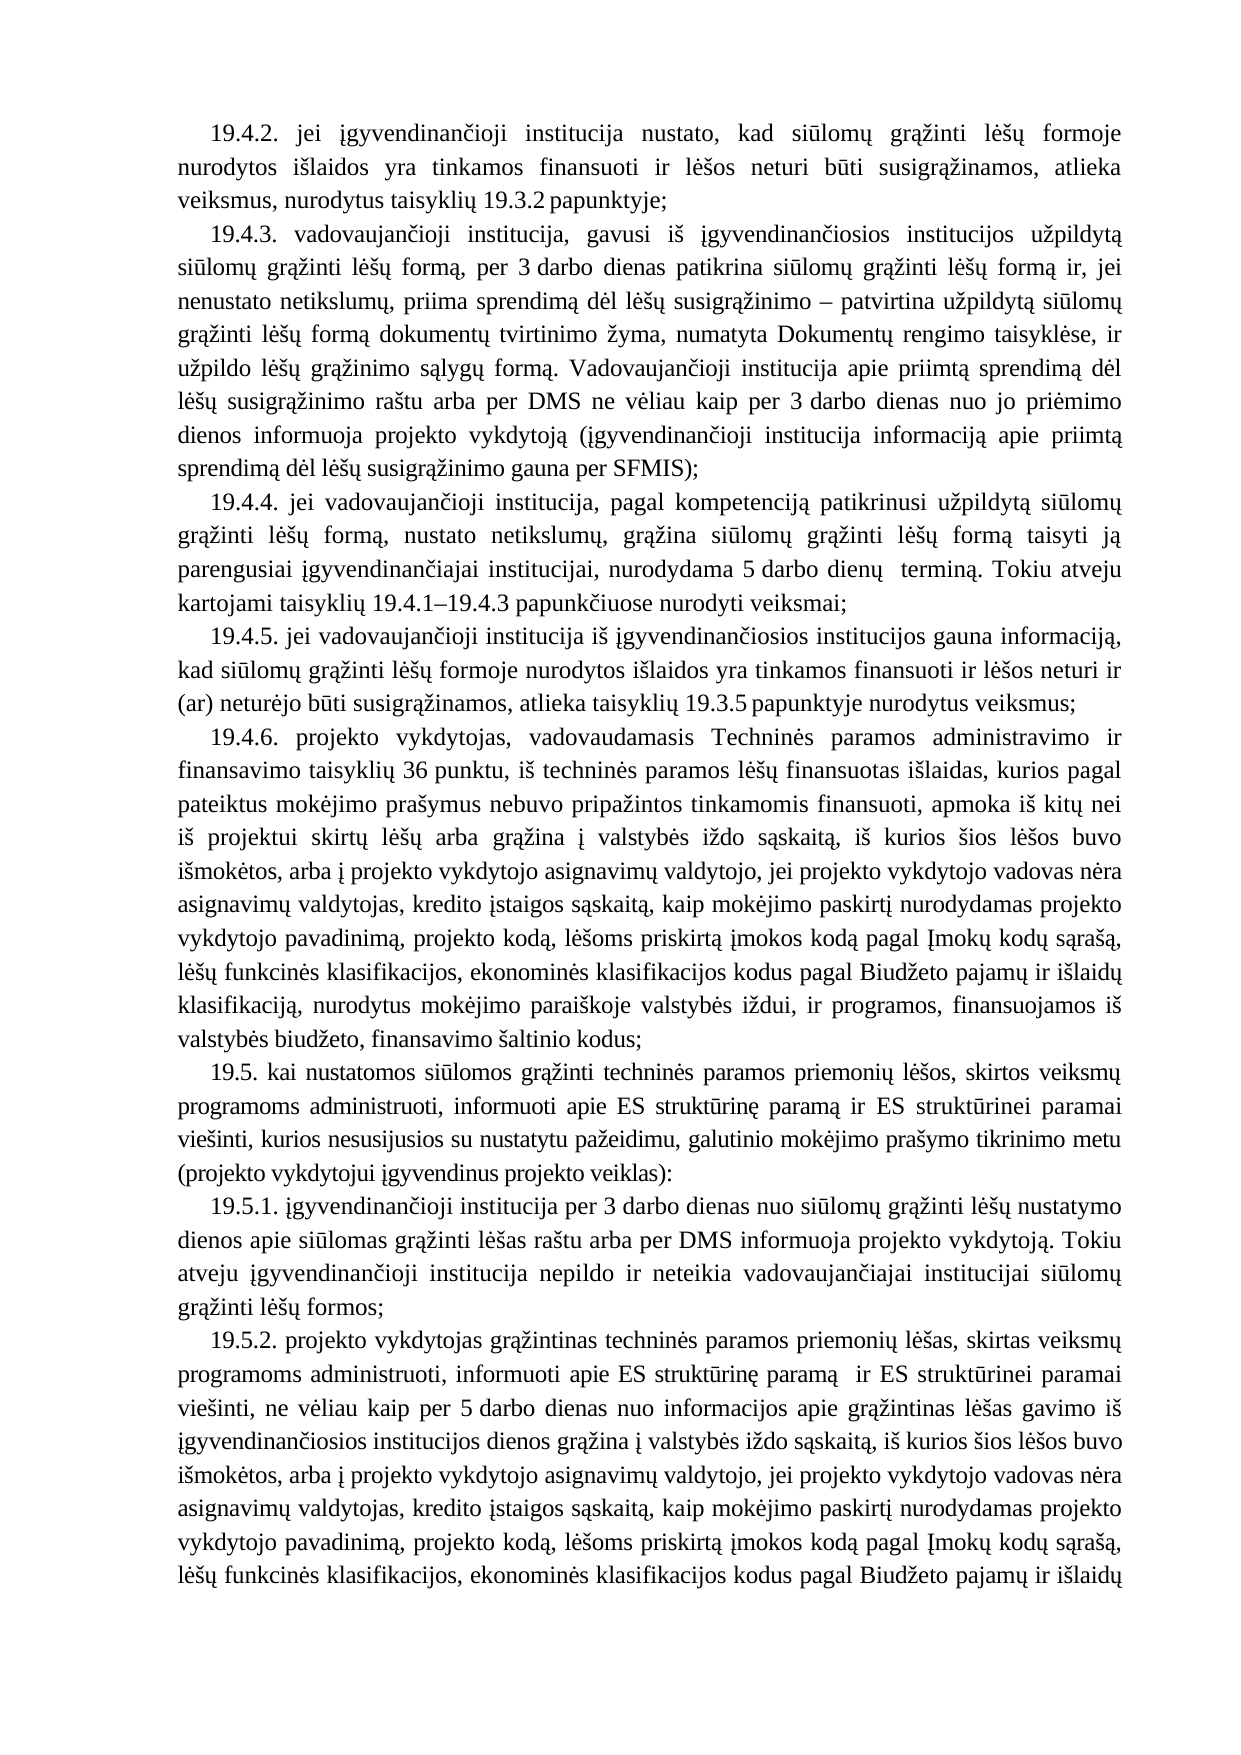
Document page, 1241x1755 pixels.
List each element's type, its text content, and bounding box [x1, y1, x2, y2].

text 19.4.6. projekto vykdytojas, vadovaudamasis Techninės paramos administravimo ir finansavimo taisyklių 36 punktu, iš techninės paramos lėšų finansuotas išlaidas, kurios pagal pateiktus mokėjimo prašymus nebuvo pripažintos tinkamomis finansuoti, apmoka iš kitų nei iš projektui skirtų lėšų arba grąžina į valstybės iždo sąskaitą, iš kurios šios lėšos buvo išmokėtos, arba į projekto vykdytojo asignavimų valdytojo, jei projekto vykdytojo vadovas nėra asignavimų valdytojas, kredito įstaigos sąskaitą, kaip mokėjimo paskirtį nurodydamas projekto vykdytojo pavadinimą, projekto kodą, lėšoms priskirtą įmokos kodą pagal Įmokų kodų sąrašą, lėšų funkcinės klasifikacijos, ekonominės klasifikacijos kodus pagal Biudžeto pajamų ir išlaidų klasifikaciją, nurodytus mokėjimo paraiškoje valstybės iždui, ir programos, finansuojamos iš valstybės biudžeto, finansavimo šaltinio kodus; [177, 722, 1122, 1052]
text 19.4.3. vadovaujančioji institucija, gavusi iš įgyvendinančiosios institucijos užpildytą siūlomų grąžinti lėšų formą, per 3 darbo dienas patikrina siūlomų grąžinti lėšų formą ir, jei nenustato netikslumų, priima sprendimą dėl lėšų susigrąžinimo – patvirtina užpildytą siūlomų grąžinti lėšų formą dokumentų tvirtinimo žyma, numatyta Dokumentų rengimo taisyklėse, ir užpildo lėšų grąžinimo sąlygų formą. Vadovaujančioji institucija apie priimtą sprendimą dėl lėšų susigrąžinimo raštu arba per DMS ne vėliau kaip per 3 darbo dienas nuo jo priėmimo dienos informuoja projekto vykdytoją (įgyvendinančioji institucija informaciją apie priimtą sprendimą dėl lėšų susigrąžinimo gauna per SFMIS); [177, 219, 1122, 482]
text 19.4.4. jei vadovaujančioji institucija, pagal kompetenciją patikrinusi užpildytą siūlomų grąžinti lėšų formą, nustato netikslumų, grąžina siūlomų grąžinti lėšų formą taisyti ją parengusiai įgyvendinančiajai institucijai, nurodydama 5 darbo dienų terminą. Tokiu atveju kartojami taisyklių 19.4.1–19.4.3 papunkčiuose nurodyti veiksmai; [177, 487, 1122, 616]
text 19.4.2. jei įgyvendinančioji institucija nustato, kad siūlomų grąžinti lėšų formoje nurodytos išlaidos yra tinkamos finansuoti ir lėšos neturi būti susigrąžinamos, atlieka veiksmus, nurodytus taisyklių 19.3.2 papunktyje; [177, 118, 1122, 214]
text 19.4.5. jei vadovaujančioji institucija iš įgyvendinančiosios institucijos gauna informaciją, kad siūlomų grąžinti lėšų formoje nurodytos išlaidos yra tinkamos finansuoti ir lėšos neturi ir (ar) neturėjo būti susigrąžinamos, atlieka taisyklių 19.3.5 papunktyje nurodytus veiksmus; [177, 621, 1122, 717]
text 19.5. kai nustatomos siūlomos grąžinti techninės paramos priemonių lėšos, skirtos veiksmų programoms administruoti, informuoti apie ES struktūrinę paramą ir ES struktūrinei paramai viešinti, kurios nesusijusios su nustatytu pažeidimu, galutinio mokėjimo prašymo tikrinimo metu (projekto vykdytojui įgyvendinus projekto veiklas): [177, 1057, 1122, 1187]
text 19.5.2. projekto vykdytojas grąžintinas techninės paramos priemonių lėšas, skirtas veiksmų programoms administruoti, informuoti apie ES struktūrinę paramą ir ES struktūrinei paramai viešinti, ne vėliau kaip per 5 darbo dienas nuo informacijos apie grąžintinas lėšas gavimo iš įgyvendinančiosios institucijos dienos grąžina į valstybės iždo sąskaitą, iš kurios šios lėšos buvo išmokėtos, arba į projekto vykdytojo asignavimų valdytojo, jei projekto vykdytojo vadovas nėra asignavimų valdytojas, kredito įstaigos sąskaitą, kaip mokėjimo paskirtį nurodydamas projekto vykdytojo pavadinimą, projekto kodą, lėšoms priskirtą įmokos kodą pagal Įmokų kodų sąrašą, lėšų funkcinės klasifikacijos, ekonominės klasifikacijos kodus pagal Biudžeto pajamų ir išlaidų [177, 1326, 1122, 1589]
text 19.5.1. įgyvendinančioji institucija per 3 darbo dienas nuo siūlomų grąžinti lėšų nustatymo dienos apie siūlomas grąžinti lėšas raštu arba per DMS informuoja projekto vykdytoją. Tokiu atveju įgyvendinančioji institucija nepildo ir neteikia vadovaujančiajai institucijai siūlomų grąžinti lėšų formos; [177, 1191, 1122, 1321]
